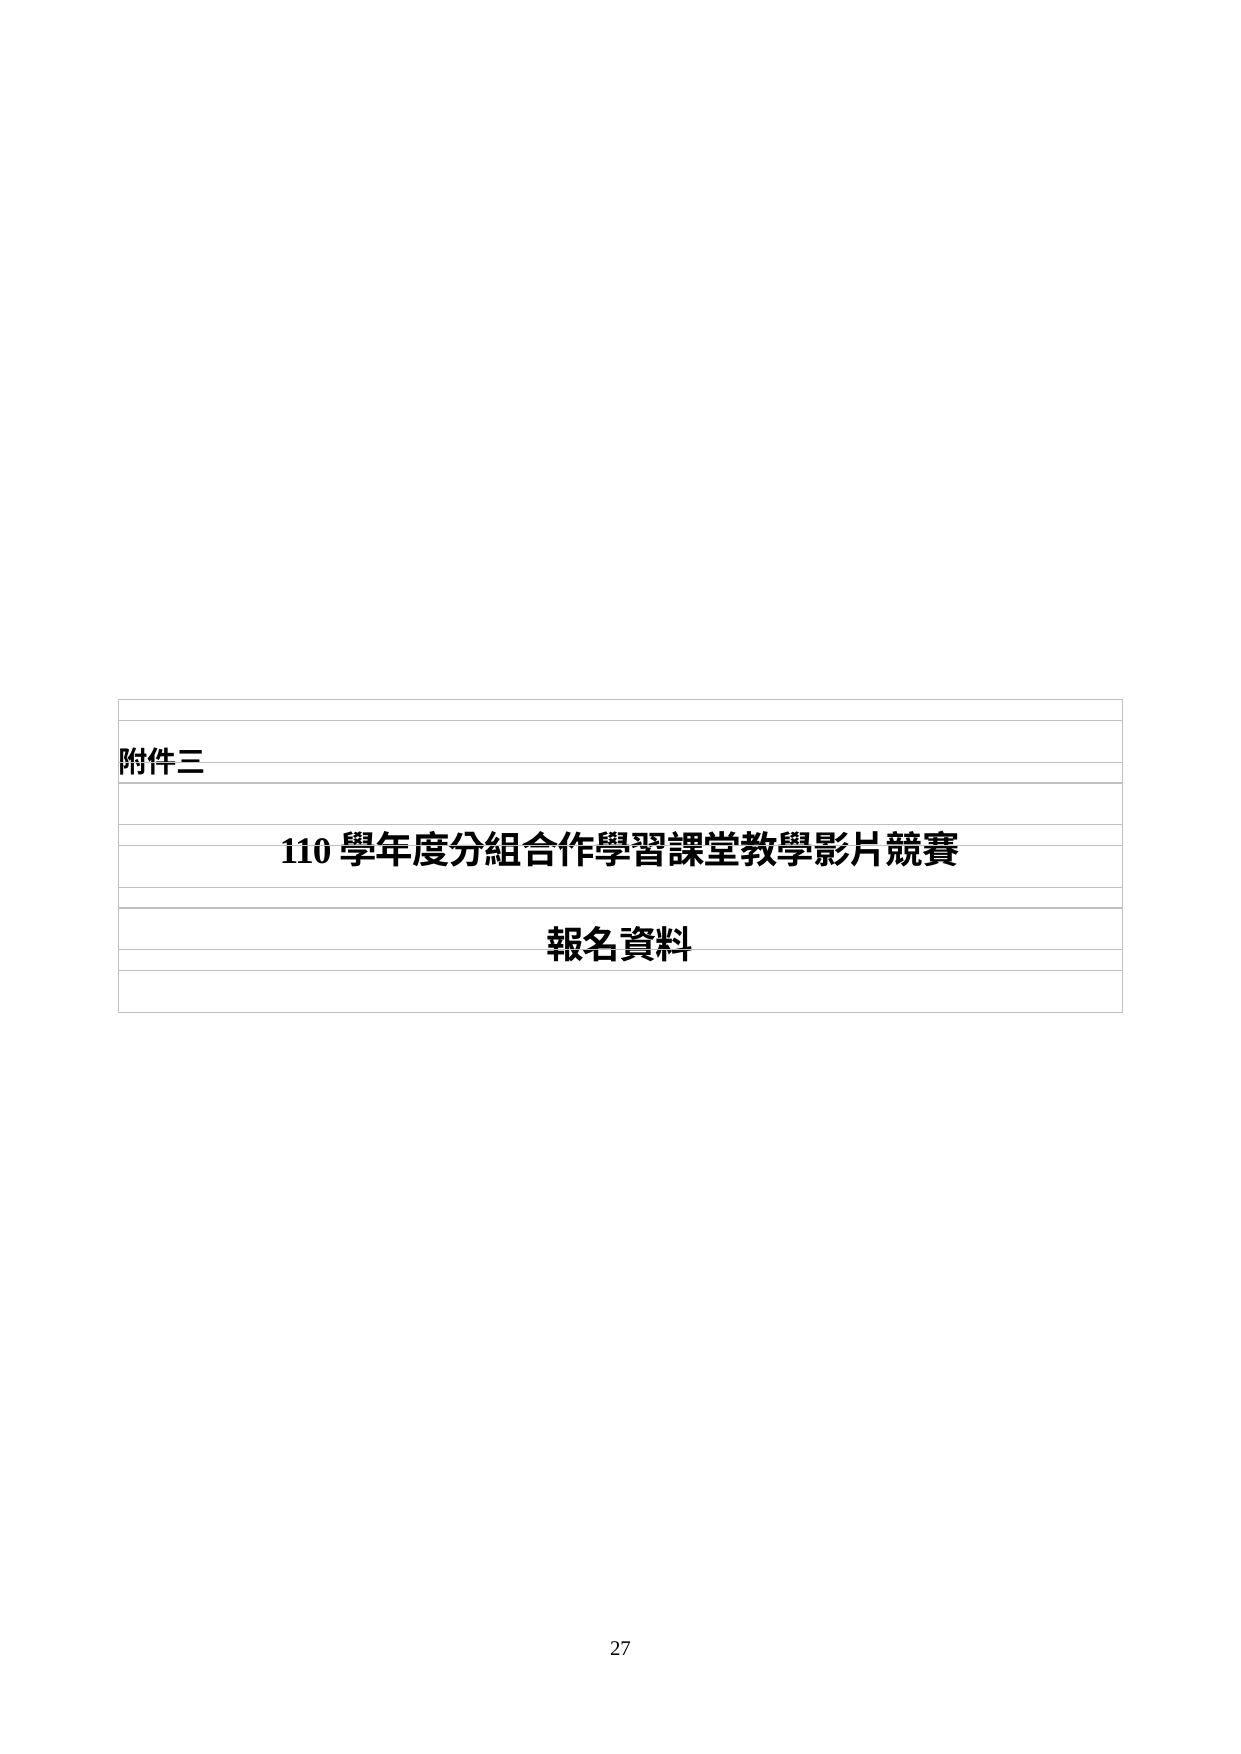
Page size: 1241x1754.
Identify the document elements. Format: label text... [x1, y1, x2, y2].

text 110學年度分組合作學習課堂教學影片競賽 [119, 825, 1122, 845]
text 報名資料 [119, 950, 1122, 969]
text 附件三 [119, 763, 1122, 780]
text 附件三 [119, 721, 1122, 762]
text 110學年度分組合作學習課堂教學影片競賽 [119, 820, 1122, 824]
text 110學年度分組合作學習課堂教學影片競賽 [119, 846, 1122, 875]
text 報名資料 [119, 915, 1122, 949]
